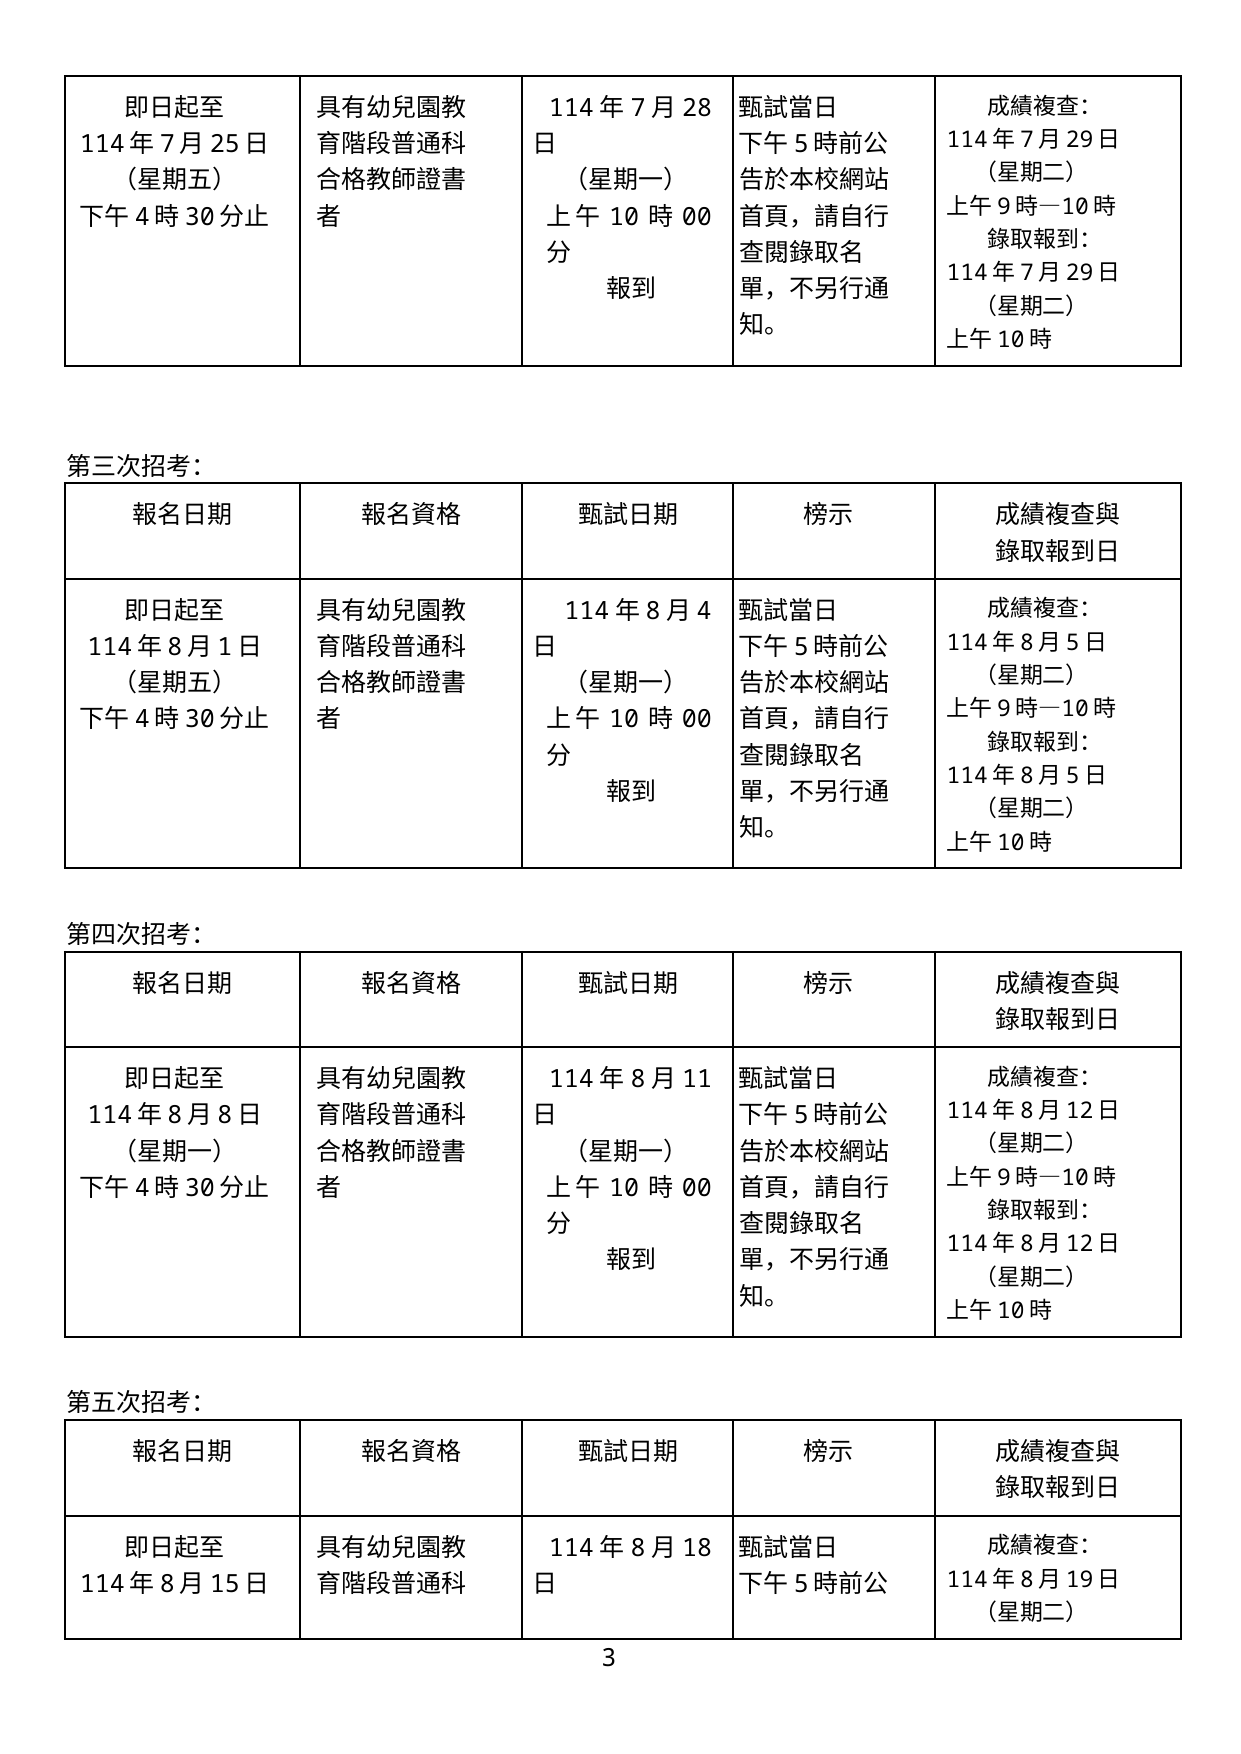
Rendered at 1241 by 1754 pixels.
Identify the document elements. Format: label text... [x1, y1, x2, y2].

table_cell 具有幼兒園教育階段普通科合格教師證書者 [301, 1048, 521, 1336]
text 第三次招考： [65, 446, 1183, 482]
table_cell 甄試當日 下午5時前公告於本校網站首頁，請自行查閱錄取名單，不另行通知。 [734, 77, 934, 364]
table_header 成績複查與 錄取報到日 [936, 953, 1180, 1046]
table_cell 即日起至 114年8月8日 （星期一） 下午4時30分止 [66, 1048, 299, 1336]
table_header 甄試日期 [523, 1421, 732, 1514]
table_header 報名日期 [66, 953, 299, 1046]
table_header 報名資格 [301, 1421, 521, 1514]
table_cell 具有幼兒園教育階段普通科合格教師證書者 [301, 77, 521, 364]
table_cell 成績複查： 114年8月19日 （星期二） [936, 1517, 1180, 1638]
table_header 報名日期 [66, 484, 299, 578]
table_header 榜示 [734, 1421, 934, 1514]
table_cell 具有幼兒園教育階段普通科合格教師證書者 [301, 580, 521, 867]
table_header 成績複查與 錄取報到日 [936, 1421, 1180, 1514]
table_cell 成績複查： 114年8月5日 （星期二） 上午9時—10時 錄取報到： 114年8月5日 （星期二） 上午10時 [936, 580, 1180, 867]
table_header 報名資格 [301, 484, 521, 578]
table_cell 114年7月28日 （星期一） 上午10時00分 報到 [523, 77, 732, 364]
table_cell 具有幼兒園教育階段普通科 [301, 1517, 521, 1638]
table_cell 甄試當日 下午5時前公告於本校網站首頁，請自行查閱錄取名單，不另行通知。 [734, 580, 934, 867]
table_cell 即日起至 114年8月15日 [66, 1517, 299, 1638]
table_header 榜示 [734, 484, 934, 578]
table_cell 114年8月18日 [523, 1517, 732, 1638]
table_header 榜示 [734, 953, 934, 1046]
table_header 甄試日期 [523, 484, 732, 578]
table_header 報名日期 [66, 1421, 299, 1514]
table_header 甄試日期 [523, 953, 732, 1046]
table_cell 成績複查： 114年8月12日 （星期二） 上午9時—10時 錄取報到： 114年8月12日 （星期二） 上午10時 [936, 1048, 1180, 1336]
text 第四次招考： [65, 914, 1183, 951]
table_header 成績複查與 錄取報到日 [936, 484, 1180, 578]
table_cell 114年8月4日 （星期一） 上午10時00分 報到 [523, 580, 732, 867]
table_cell 甄試當日 下午5時前公告於本校網站首頁，請自行查閱錄取名單，不另行通知。 [734, 1048, 934, 1336]
table_header 報名資格 [301, 953, 521, 1046]
table_cell 即日起至 114年8月1日 （星期五） 下午4時30分止 [66, 580, 299, 867]
table_cell 即日起至 114年7月25日（星期五） 下午4時30分止 [66, 77, 299, 364]
text 第五次招考： [65, 1383, 1183, 1419]
table_cell 114年8月11日 （星期一） 上午10時00分 報到 [523, 1048, 732, 1336]
table_cell 甄試當日 下午5時前公 [734, 1517, 934, 1638]
table_cell 成績複查： 114年7月29日 （星期二） 上午9時—10時 錄取報到： 114年7月29日 （星期二） 上午10時 [936, 77, 1180, 364]
